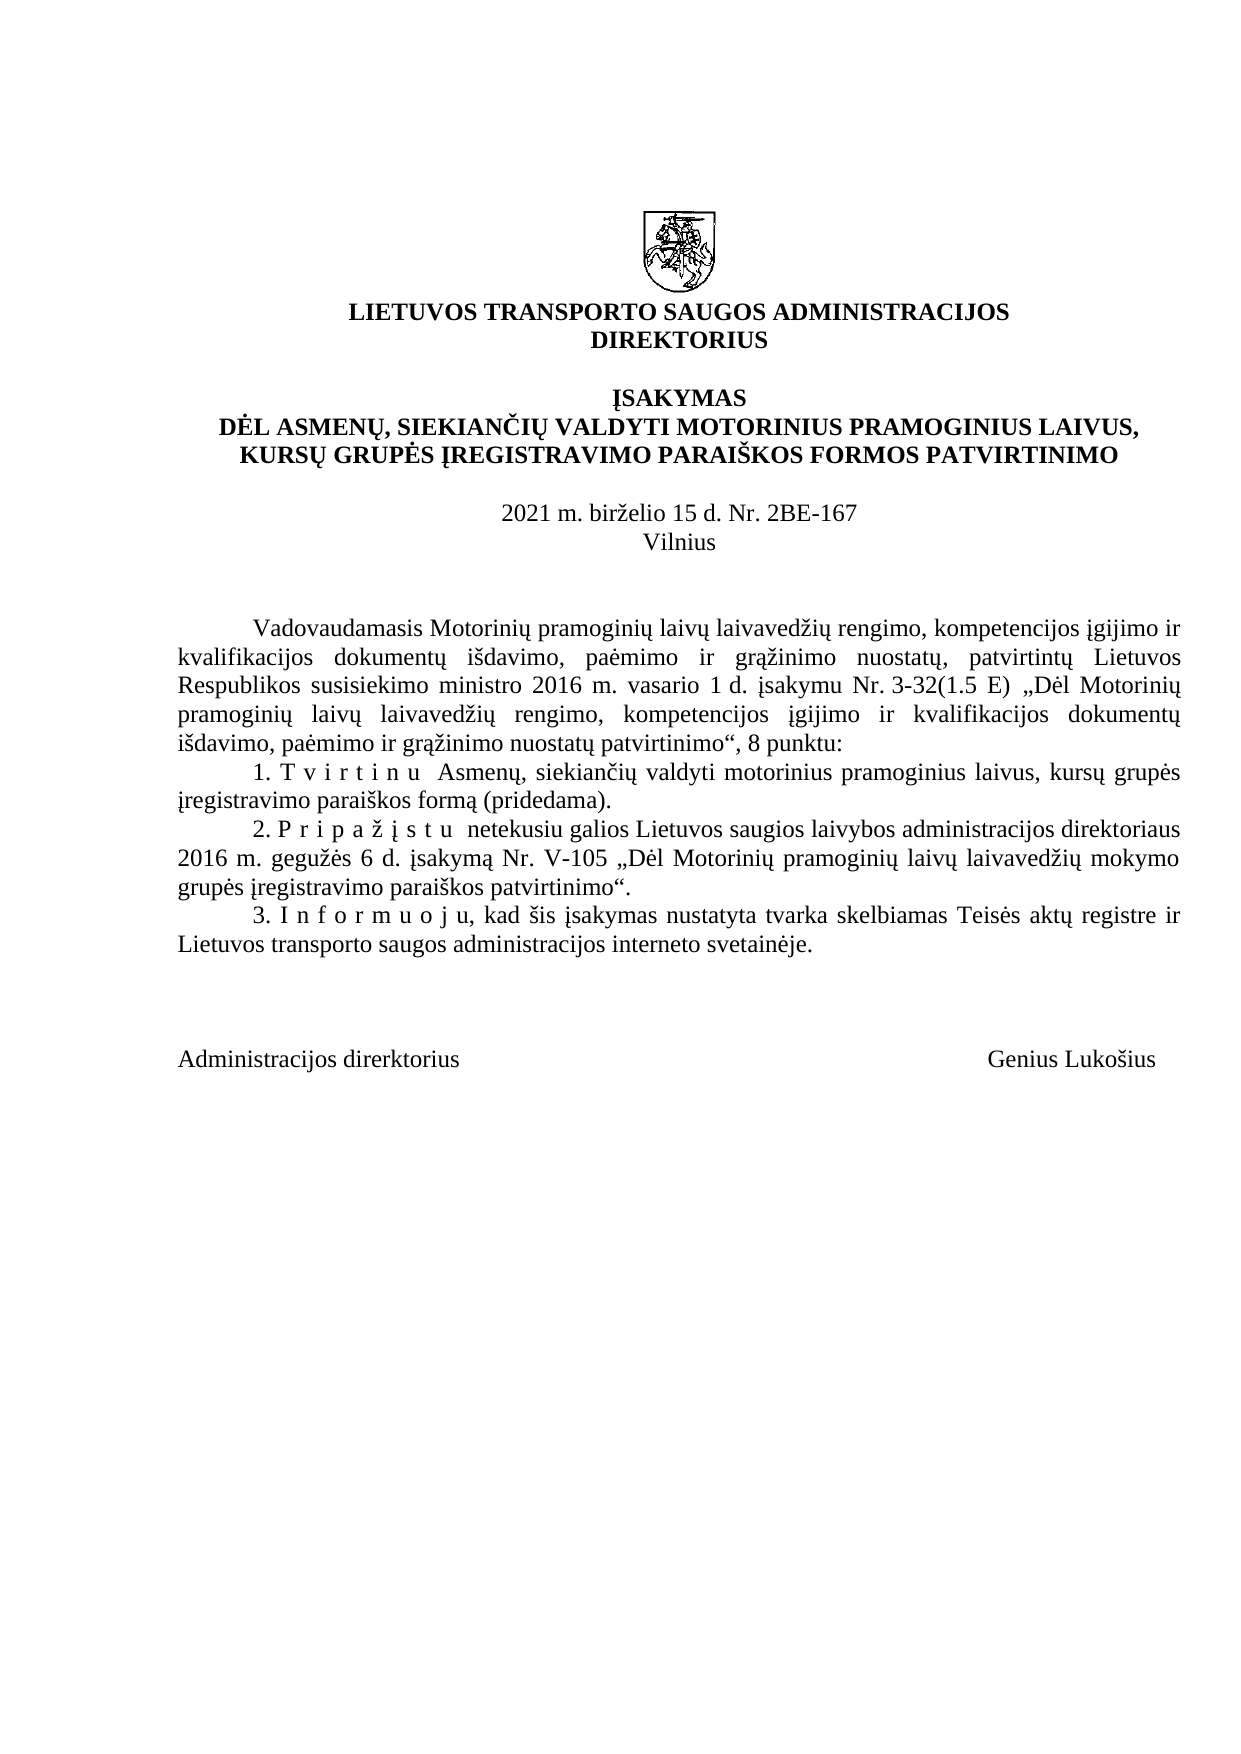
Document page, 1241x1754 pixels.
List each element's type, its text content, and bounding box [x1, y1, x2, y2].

text Vilnius [177, 527, 1181, 555]
text ĮSAKYMAS [177, 383, 1181, 412]
text LIETUVOS TRANSPORTO SAUGOS ADMINISTRACIJOS [177, 297, 1181, 325]
text DIREKTORIUS [177, 325, 1181, 354]
text DĖL ASMENŲ, SIEKIANČIŲ VALDYTI MOTORINIUS PRAMOGINIUS LAIVUS, KURSŲ GRUPĖS ĮREGISTRAVIMO PARAIŠKOS FORMOS PATVIRTINIMO [177, 412, 1181, 469]
text 3. Informuoju, kad šis įsakymas nustatyta tvarka skelbiamas Teisės aktų registre ir Lietuvos transporto saugos administracijos interneto svetainėje. [177, 900, 1181, 958]
text Administracijos direrktorius Genius Lukošius [177, 1044, 1181, 1073]
text 2. Pripažįstu netekusiu galios Lietuvos saugios laivybos administracijos direktoriaus 2016 m. gegužės 6 d. įsakymą Nr. V-105 „Dėl Motorinių pramoginių laivų laivavedžių mokymo grupės įregistravimo paraiškos patvirtinimo“. [177, 814, 1181, 900]
text 1. Tvirtinu Asmenų, siekiančių valdyti motorinius pramoginius laivus, kursų grupės įregistravimo paraiškos formą (pridedama). [177, 757, 1181, 814]
text Vadovaudamasis Motorinių pramoginių laivų laivavedžių rengimo, kompetencijos įgijimo ir kvalifikacijos dokumentų išdavimo, paėmimo ir grąžinimo nuostatų, patvirtintų Lietuvos Respublikos susisiekimo ministro 2016 m. vasario 1 d. įsakymu Nr. 3‑32(1.5 E) „Dėl Motorinių pramoginių laivų laivavedžių rengimo, kompetencijos įgijimo ir kvalifikacijos dokumentų išdavimo, paėmimo ir grąžinimo nuostatų patvirtinimo“, 8 punktu: [177, 613, 1181, 757]
text 2021 m. birželio 15 d. Nr. 2BE-167 [177, 498, 1181, 527]
